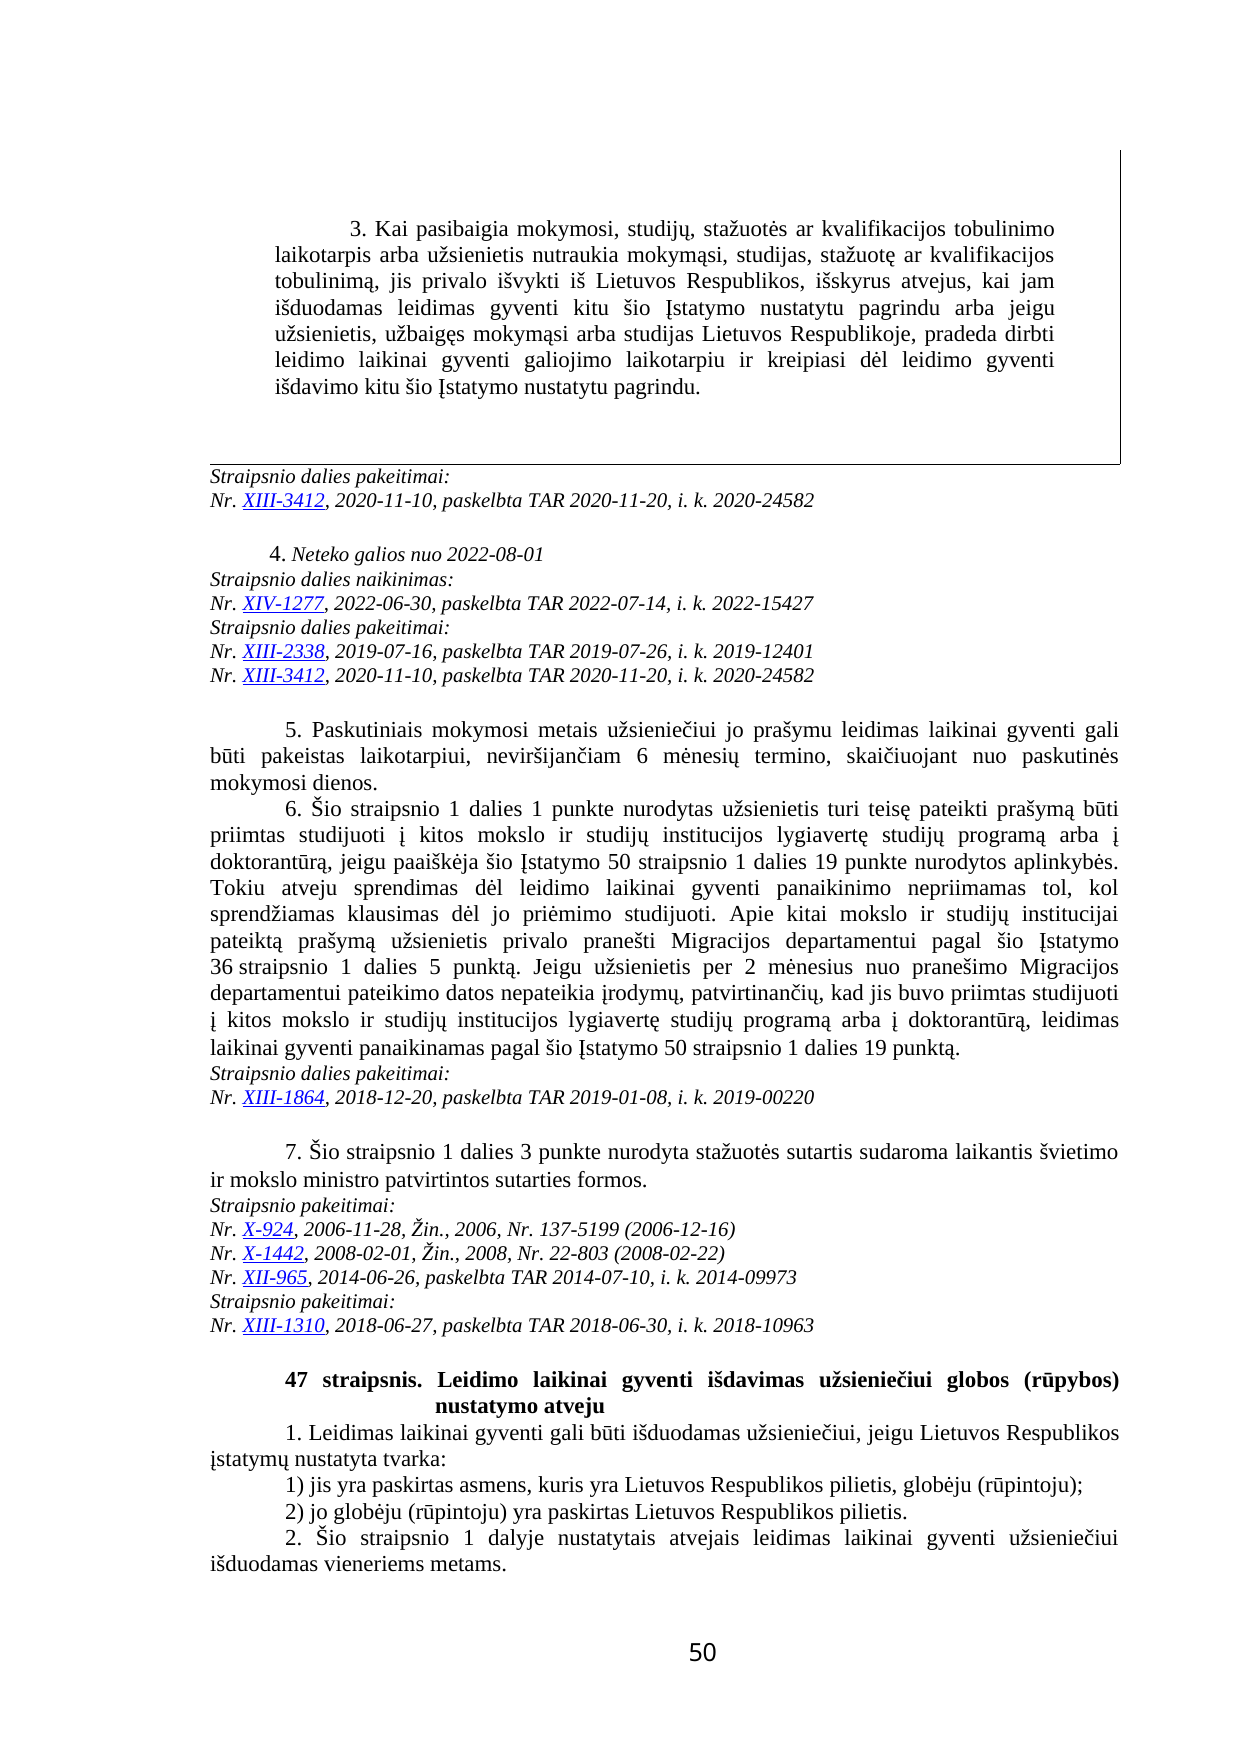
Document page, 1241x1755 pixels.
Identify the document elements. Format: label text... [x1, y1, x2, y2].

text Straipsnio pakeitimai: [210, 1193, 1120, 1217]
text 2. Šio straipsnio 1 dalyje nustatytais atvejais leidimas laikinai gyventi užsieniečiui išduodamas vieneriems metams. [210, 1524, 1120, 1577]
text Nr. XIII-2338, 2019-07-16, paskelbta TAR 2019-07-26, i. k. 2019-12401 [210, 639, 1120, 663]
text Nr. XIII-1310, 2018-06-27, paskelbta TAR 2018-06-30, i. k. 2018-10963 [210, 1313, 1120, 1337]
text 1) jis yra paskirtas asmens, kuris yra Lietuvos Respublikos pilietis, globėju (rūpintoju); [210, 1471, 1120, 1498]
text Nr. XIII-3412, 2020-11-10, paskelbta TAR 2020-11-20, i. k. 2020-24582 [210, 488, 1120, 512]
text Straipsnio dalies pakeitimai: [210, 1061, 1120, 1085]
text Straipsnio dalies pakeitimai: [210, 464, 1120, 488]
text Nr. XIII-3412, 2020-11-10, paskelbta TAR 2020-11-20, i. k. 2020-24582 [210, 663, 1120, 687]
text Straipsnio dalies naikinimas: [210, 567, 1120, 591]
text Straipsnio dalies pakeitimai: [210, 615, 1120, 639]
text Nr. XIV-1277, 2022-06-30, paskelbta TAR 2022-07-14, i. k. 2022-15427 [210, 591, 1120, 615]
text Straipsnio pakeitimai: [210, 1289, 1120, 1313]
text 6. Šio straipsnio 1 dalies 1 punkte nurodytas užsienietis turi teisę pateikti prašymą būti priimtas studijuoti į kitos mokslo ir studijų institucijos lygiavertę studijų programą arba į doktorantūrą, jeigu paaiškėja šio Įstatymo 50 straipsnio 1 dalies 19 punkte nurodytos aplinkybės. Tokiu atveju sprendimas dėl leidimo laikinai gyventi panaikinimo nepriimamas tol, kol sprendžiamas klausimas dėl jo priėmimo studijuoti. Apie kitai mokslo ir studijų institucijai pateiktą prašymą užsienietis privalo pranešti Migracijos departamentui pagal šio Įstatymo 36 straipsnio 1 dalies 5 punktą. Jeigu užsienietis per 2 mėnesius nuo pranešimo Migracijos departamentui pateikimo datos nepateikia įrodymų, patvirtinančių, kad jis buvo priimtas studijuoti į kitos mokslo ir studijų institucijos lygiavertę studijų programą arba į doktorantūrą, leidimas laikinai gyventi panaikinamas pagal šio Įstatymo 50 straipsnio 1 dalies 19 punktą. [210, 795, 1120, 1061]
text Nr. XII-965, 2014-06-26, paskelbta TAR 2014-07-10, i. k. 2014-09973 [210, 1265, 1120, 1289]
text 7. Šio straipsnio 1 dalies 3 punkte nurodyta stažuotės sutartis sudaroma laikantis švietimo ir mokslo ministro patvirtintos sutarties formos. [210, 1138, 1120, 1193]
text 1. Leidimas laikinai gyventi gali būti išduodamas užsieniečiui, jeigu Lietuvos Respublikos įstatymų nustatyta tvarka: [210, 1419, 1120, 1471]
text 5. Paskutiniais mokymosi metais užsieniečiui jo prašymu leidimas laikinai gyventi gali būti pakeistas laikotarpiui, neviršijančiam 6 mėnesių termino, skaičiuojant nuo paskutinės mokymosi dienos. [210, 716, 1120, 795]
text Nr. X-1442, 2008-02-01, Žin., 2008, Nr. 22-803 (2008-02-22) [210, 1241, 1120, 1265]
text 4. Neteko galios nuo 2022-08-01 [210, 541, 1120, 567]
text 2) jo globėju (rūpintoju) yra paskirtas Lietuvos Respublikos pilietis. [210, 1498, 1120, 1524]
text Nr. X-924, 2006-11-28, Žin., 2006, Nr. 137-5199 (2006-12-16) [210, 1217, 1120, 1241]
text 47 straipsnis. Leidimo laikinai gyventi išdavimas užsieniečiui globos (rūpybos) nustatymo atveju [285, 1366, 1120, 1419]
text Nr. XIII-1864, 2018-12-20, paskelbta TAR 2019-01-08, i. k. 2019-00220 [210, 1085, 1120, 1109]
text 3. Kai pasibaigia mokymosi, studijų, stažuotės ar kvalifikacijos tobulinimo laikotarpis arba užsienietis nutraukia mokymąsi, studijas, stažuotę ar kvalifikacijos tobulinimą, jis privalo išvykti iš Lietuvos Respublikos, išskyrus atvejus, kai jam išduodamas leidimas gyventi kitu šio Įstatymo nustatytu pagrindu arba jeigu užsienietis, užbaigęs mokymąsi arba studijas Lietuvos Respublikoje, pradeda dirbti leidimo laikinai gyventi galiojimo laikotarpiu ir kreipiasi dėl leidimo gyventi išdavimo kitu šio Įstatymo nustatytu pagrindu. [210, 150, 1120, 464]
